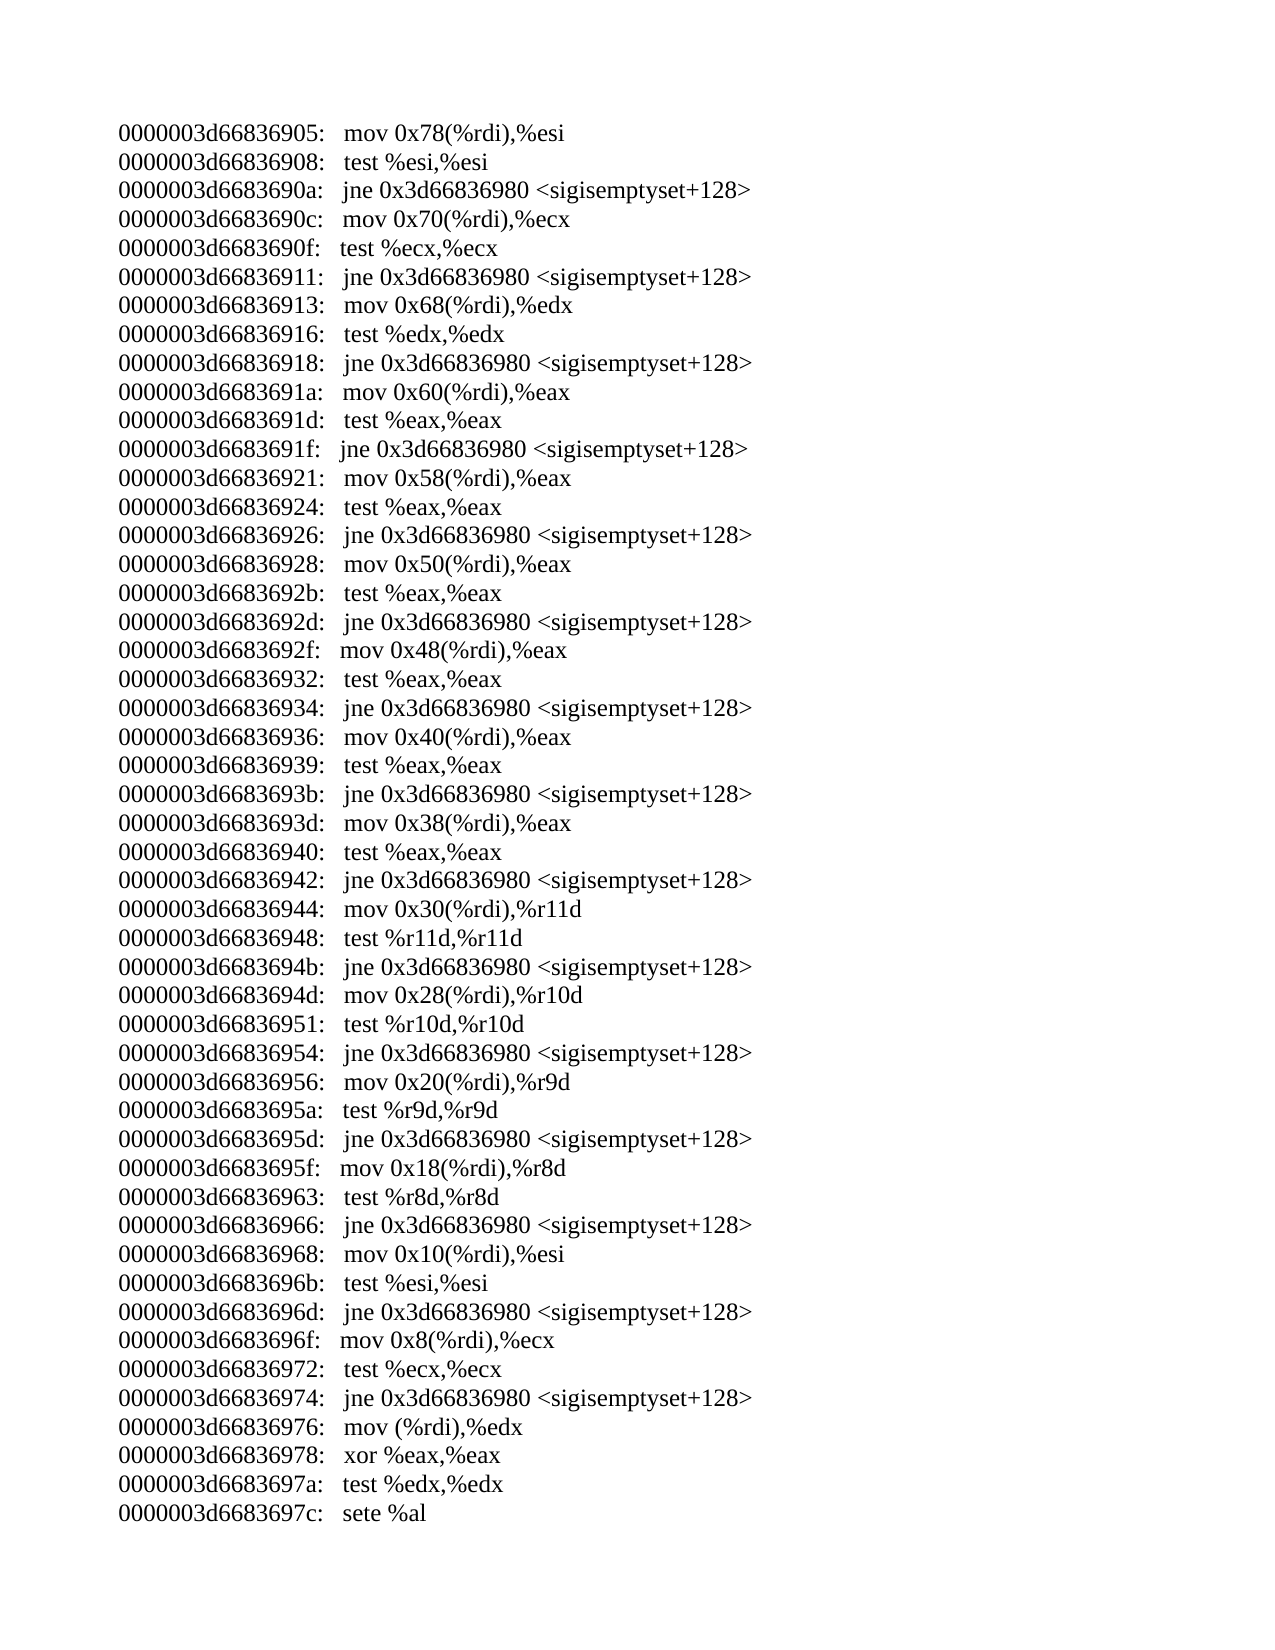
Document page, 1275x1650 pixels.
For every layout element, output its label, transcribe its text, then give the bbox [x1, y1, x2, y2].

text 0000003d66836968: mov 0x10(%rdi),%esi [118, 1239, 1157, 1268]
text 0000003d66836963: test %r8d,%r8d [118, 1182, 1157, 1211]
text 0000003d6683691d: test %eax,%eax [118, 406, 1157, 434]
text 0000003d66836976: mov (%rdi),%edx [118, 1412, 1157, 1441]
text 0000003d66836942: jne 0x3d66836980 <sigisemptyset+128> [118, 866, 1157, 894]
text 0000003d6683695a: test %r9d,%r9d [118, 1096, 1157, 1124]
text 0000003d66836921: mov 0x58(%rdi),%eax [118, 463, 1157, 492]
text 0000003d66836905: mov 0x78(%rdi),%esi [118, 118, 1157, 147]
text 0000003d6683696d: jne 0x3d66836980 <sigisemptyset+128> [118, 1297, 1157, 1326]
text 0000003d66836913: mov 0x68(%rdi),%edx [118, 291, 1157, 319]
text 0000003d66836944: mov 0x30(%rdi),%r11d [118, 894, 1157, 923]
text 0000003d66836966: jne 0x3d66836980 <sigisemptyset+128> [118, 1211, 1157, 1239]
text 0000003d66836974: jne 0x3d66836980 <sigisemptyset+128> [118, 1383, 1157, 1412]
text 0000003d66836924: test %eax,%eax [118, 492, 1157, 521]
text 0000003d66836916: test %edx,%edx [118, 319, 1157, 348]
text 0000003d66836908: test %esi,%esi [118, 147, 1157, 176]
text 0000003d6683690c: mov 0x70(%rdi),%ecx [118, 204, 1157, 233]
text 0000003d6683691a: mov 0x60(%rdi),%eax [118, 377, 1157, 406]
text 0000003d66836972: test %ecx,%ecx [118, 1354, 1157, 1383]
text 0000003d6683693d: mov 0x38(%rdi),%eax [118, 808, 1157, 837]
text 0000003d66836934: jne 0x3d66836980 <sigisemptyset+128> [118, 693, 1157, 722]
text 0000003d6683695f: mov 0x18(%rdi),%r8d [118, 1153, 1157, 1182]
text 0000003d66836940: test %eax,%eax [118, 837, 1157, 866]
text 0000003d6683695d: jne 0x3d66836980 <sigisemptyset+128> [118, 1124, 1157, 1153]
text 0000003d6683691f: jne 0x3d66836980 <sigisemptyset+128> [118, 434, 1157, 463]
text 0000003d6683694b: jne 0x3d66836980 <sigisemptyset+128> [118, 952, 1157, 981]
text 0000003d6683692f: mov 0x48(%rdi),%eax [118, 636, 1157, 664]
text 0000003d66836936: mov 0x40(%rdi),%eax [118, 722, 1157, 751]
text 0000003d6683696f: mov 0x8(%rdi),%ecx [118, 1326, 1157, 1354]
text 0000003d66836939: test %eax,%eax [118, 751, 1157, 779]
text 0000003d6683694d: mov 0x28(%rdi),%r10d [118, 981, 1157, 1009]
text 0000003d6683692d: jne 0x3d66836980 <sigisemptyset+128> [118, 607, 1157, 636]
text 0000003d6683697a: test %edx,%edx [118, 1469, 1157, 1498]
text 0000003d66836951: test %r10d,%r10d [118, 1009, 1157, 1038]
text 0000003d6683690a: jne 0x3d66836980 <sigisemptyset+128> [118, 176, 1157, 204]
text 0000003d66836956: mov 0x20(%rdi),%r9d [118, 1067, 1157, 1096]
text 0000003d66836918: jne 0x3d66836980 <sigisemptyset+128> [118, 348, 1157, 377]
text 0000003d66836926: jne 0x3d66836980 <sigisemptyset+128> [118, 521, 1157, 549]
text 0000003d66836928: mov 0x50(%rdi),%eax [118, 549, 1157, 578]
text 0000003d6683697c: sete %al [118, 1498, 1157, 1527]
text 0000003d66836932: test %eax,%eax [118, 664, 1157, 693]
text 0000003d6683692b: test %eax,%eax [118, 578, 1157, 607]
text 0000003d6683690f: test %ecx,%ecx [118, 233, 1157, 262]
text 0000003d66836911: jne 0x3d66836980 <sigisemptyset+128> [118, 262, 1157, 291]
text 0000003d6683693b: jne 0x3d66836980 <sigisemptyset+128> [118, 779, 1157, 808]
text 0000003d6683696b: test %esi,%esi [118, 1268, 1157, 1297]
text 0000003d66836978: xor %eax,%eax [118, 1441, 1157, 1469]
text 0000003d66836954: jne 0x3d66836980 <sigisemptyset+128> [118, 1038, 1157, 1067]
text 0000003d66836948: test %r11d,%r11d [118, 923, 1157, 952]
